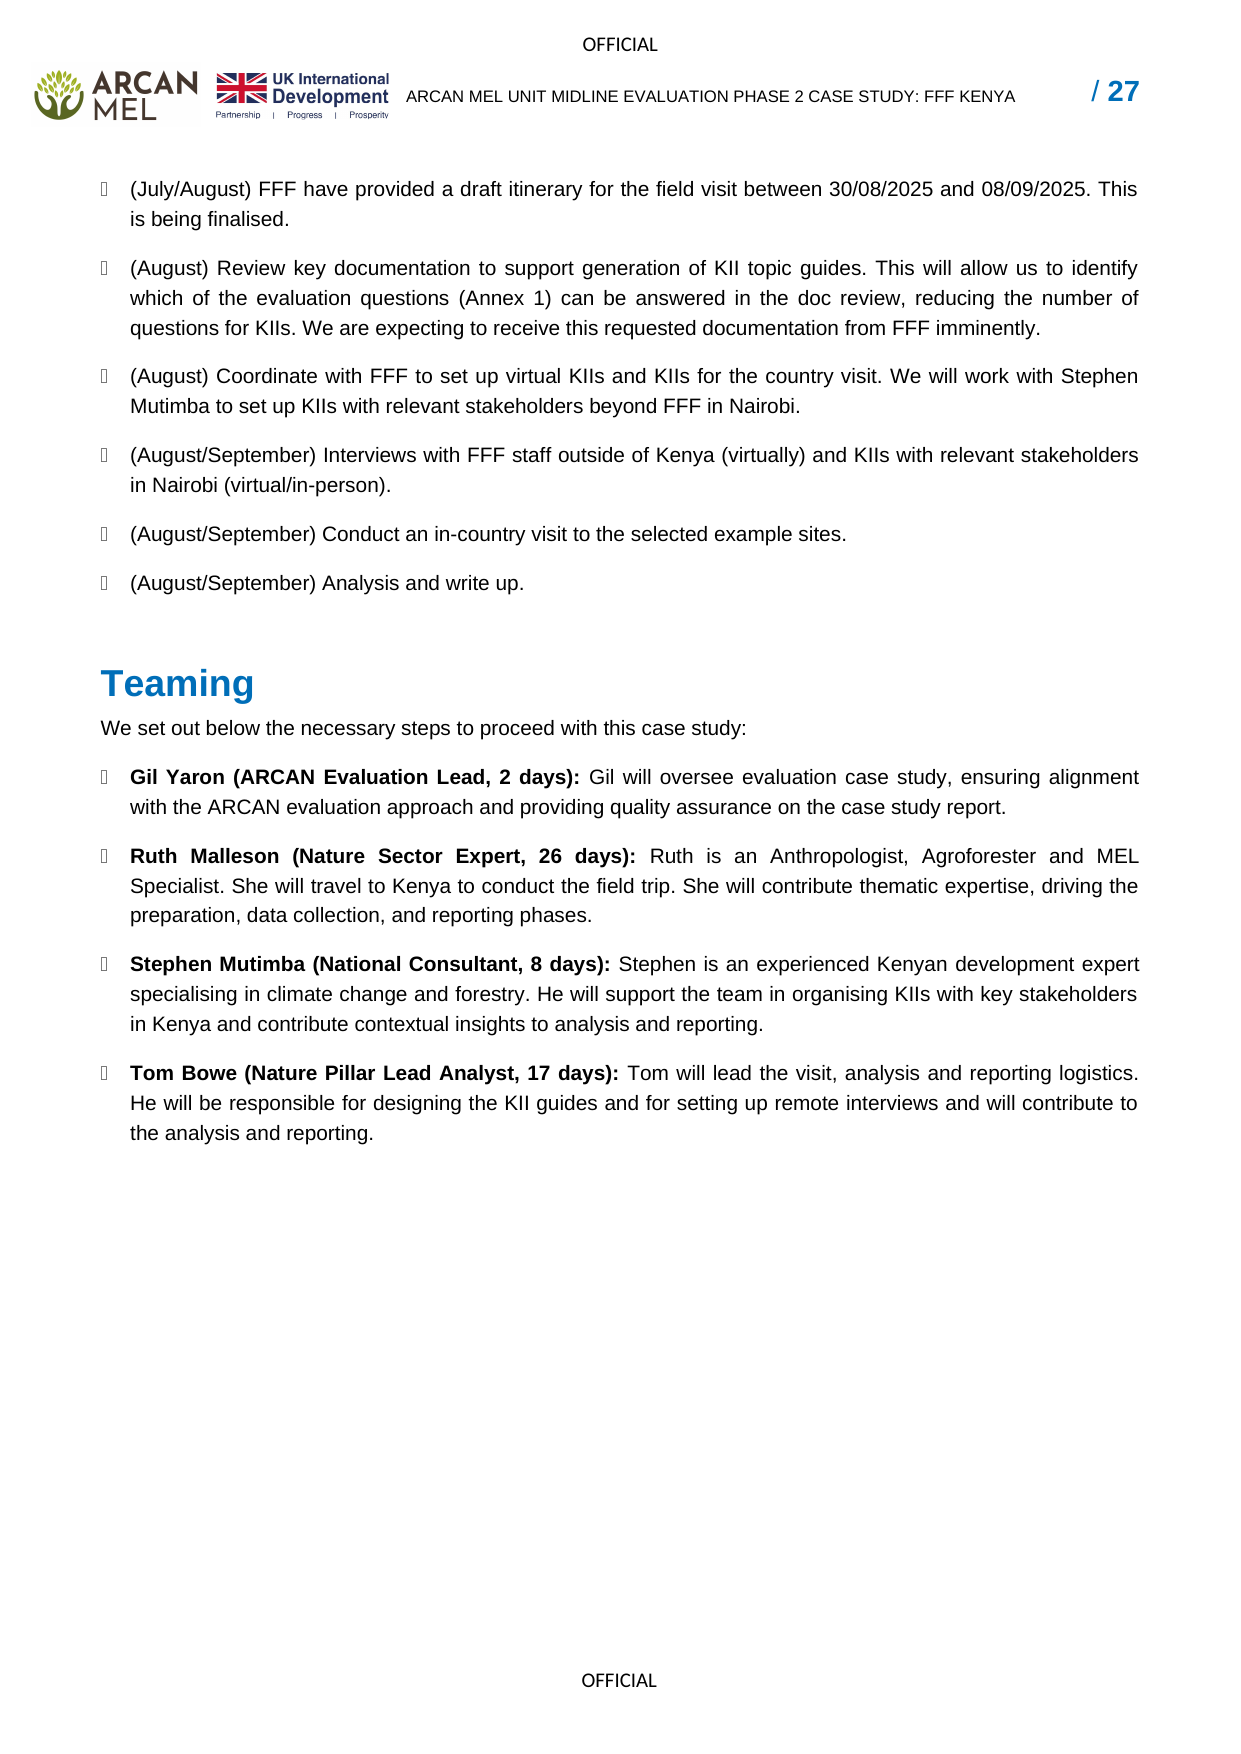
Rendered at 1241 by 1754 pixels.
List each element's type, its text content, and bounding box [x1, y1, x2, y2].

text We set out below the necessary steps to proceed with this case study: [100, 716, 1140, 740]
list (August) Review key documentation to support generation of KII topic guides. This will allow us to identify which of the evaluation questions (Annex 1) can be answered in the doc review, reducing the number of questions for KIIs. We are expecting to receive this requested documentation from FFF imminently. [100, 256, 1140, 340]
list Gil Yaron (ARCAN Evaluation Lead, 2 days): Gil will oversee evaluation case study, ensuring alignment with the ARCAN evaluation approach and providing quality assurance on the case study report. [100, 765, 1140, 819]
list Tom Bowe (Nature Pillar Lead Analyst, 17 days): Tom will lead the visit, analysis and reporting logistics. He will be responsible for designing the KII guides and for setting up remote interviews and will contribute to the analysis and reporting. [100, 1061, 1140, 1144]
list Stephen Mutimba (National Consultant, 8 days): Stephen is an experienced Kenyan development expert specialising in climate change and forestry. He will support the team in organising KIIs with key stakeholders in Kenya and contribute contextual insights to analysis and reporting. [100, 952, 1140, 1036]
list (August/September) Analysis and write up. [100, 570, 1140, 594]
list Ruth Malleson (Nature Sector Expert, 26 days): Ruth is an Anthropologist, Agroforester and MEL Specialist. She will travel to Kenya to conduct the field trip. She will contribute thematic expertise, driving the preparation, data collection, and reporting phases. [100, 843, 1140, 927]
list (July/August) FFF have provided a draft itinerary for the field visit between 30/08/2025 and 08/09/2025. This is being finalised. [100, 177, 1140, 231]
list (August/September) Interviews with FFF staff outside of Kenya (virtually) and KIIs with relevant stakeholders in Nairobi (virtual/in-person). [100, 443, 1140, 497]
text Teaming [100, 669, 1140, 704]
list (August) Coordinate with FFF to set up virtual KIIs and KIIs for the country visit. We will work with Stephen Mutimba to set up KIIs with relevant stakeholders beyond FFF in Nairobi. [100, 364, 1140, 418]
list (August/September) Conduct an in-country visit to the selected example sites. [100, 522, 1140, 546]
